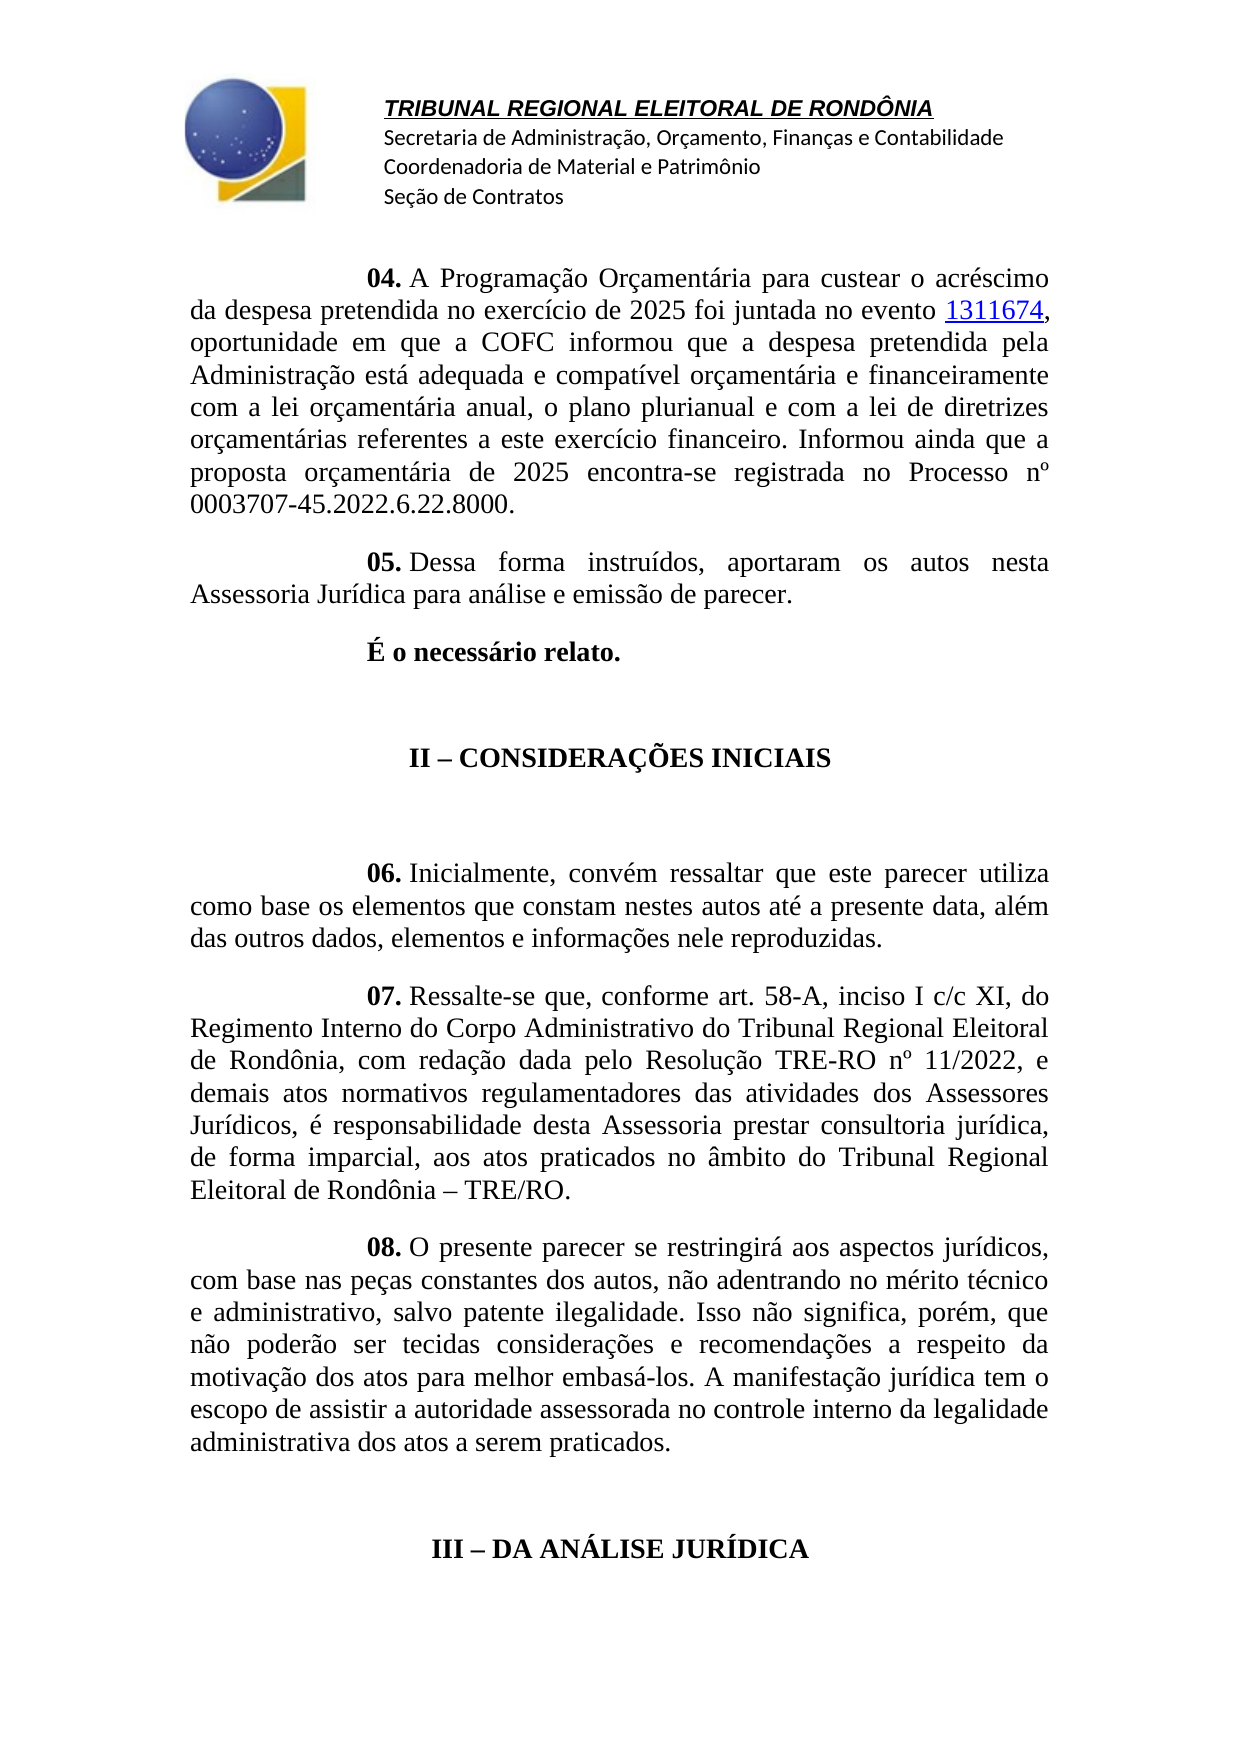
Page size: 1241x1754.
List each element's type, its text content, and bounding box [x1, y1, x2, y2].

text III – DA ANÁLISE JURÍDICA [190, 1532, 1051, 1564]
text 04. A Programação Orçamentária para custear o acréscimo da despesa pretendida no exercício de 2025 foi juntada no evento 1311674, oportunidade em que a COFC informou que a despesa pretendida pela Administração está adequada e compatível orçamentária e financeiramente com a lei orçamentária anual, o plano plurianual e com a lei de diretrizes orçamentárias referentes a este exercício financeiro. Informou ainda que a proposta orçamentária de 2025 encontra-se registrada no Processo nº 0003707-45.2022.6.22.8000. [190, 261, 1051, 520]
text 06. Inicialmente, convém ressaltar que este parecer utiliza como base os elementos que constam nestes autos até a presente data, além das outros dados, elementos e informações nele reproduzidas. [190, 856, 1051, 953]
text 07. Ressalte-se que, conforme art. 58-A, inciso I c/c XI, do Regimento Interno do Corpo Administrativo do Tribunal Regional Eleitoral de Rondônia, com redação dada pelo Resolução TRE-RO nº 11/2022, e demais atos normativos regulamentadores das atividades dos Assessores Jurídicos, é responsabilidade desta Assessoria prestar consultoria jurídica, de forma imparcial, aos atos praticados no âmbito do Tribunal Regional Eleitoral de Rondônia – TRE/RO. [190, 978, 1051, 1205]
text É o necessário relato. [190, 634, 1051, 667]
text 05. Dessa forma instruídos, aportaram os autos nesta Assessoria Jurídica para análise e emissão de parecer. [190, 545, 1051, 609]
text 08. O presente parecer se restringirá aos aspectos jurídicos, com base nas peças constantes dos autos, não adentrando no mérito técnico e administrativo, salvo patente ilegalidade. Isso não significa, porém, que não poderão ser tecidas considerações e recomendações a respeito da motivação dos atos para melhor embasá-los. A manifestação jurídica tem o escopo de assistir a autoridade assessorada no controle interno da legalidade administrativa dos atos a serem praticados. [190, 1230, 1051, 1457]
text II – CONSIDERAÇÕES INICIAIS [190, 742, 1051, 774]
